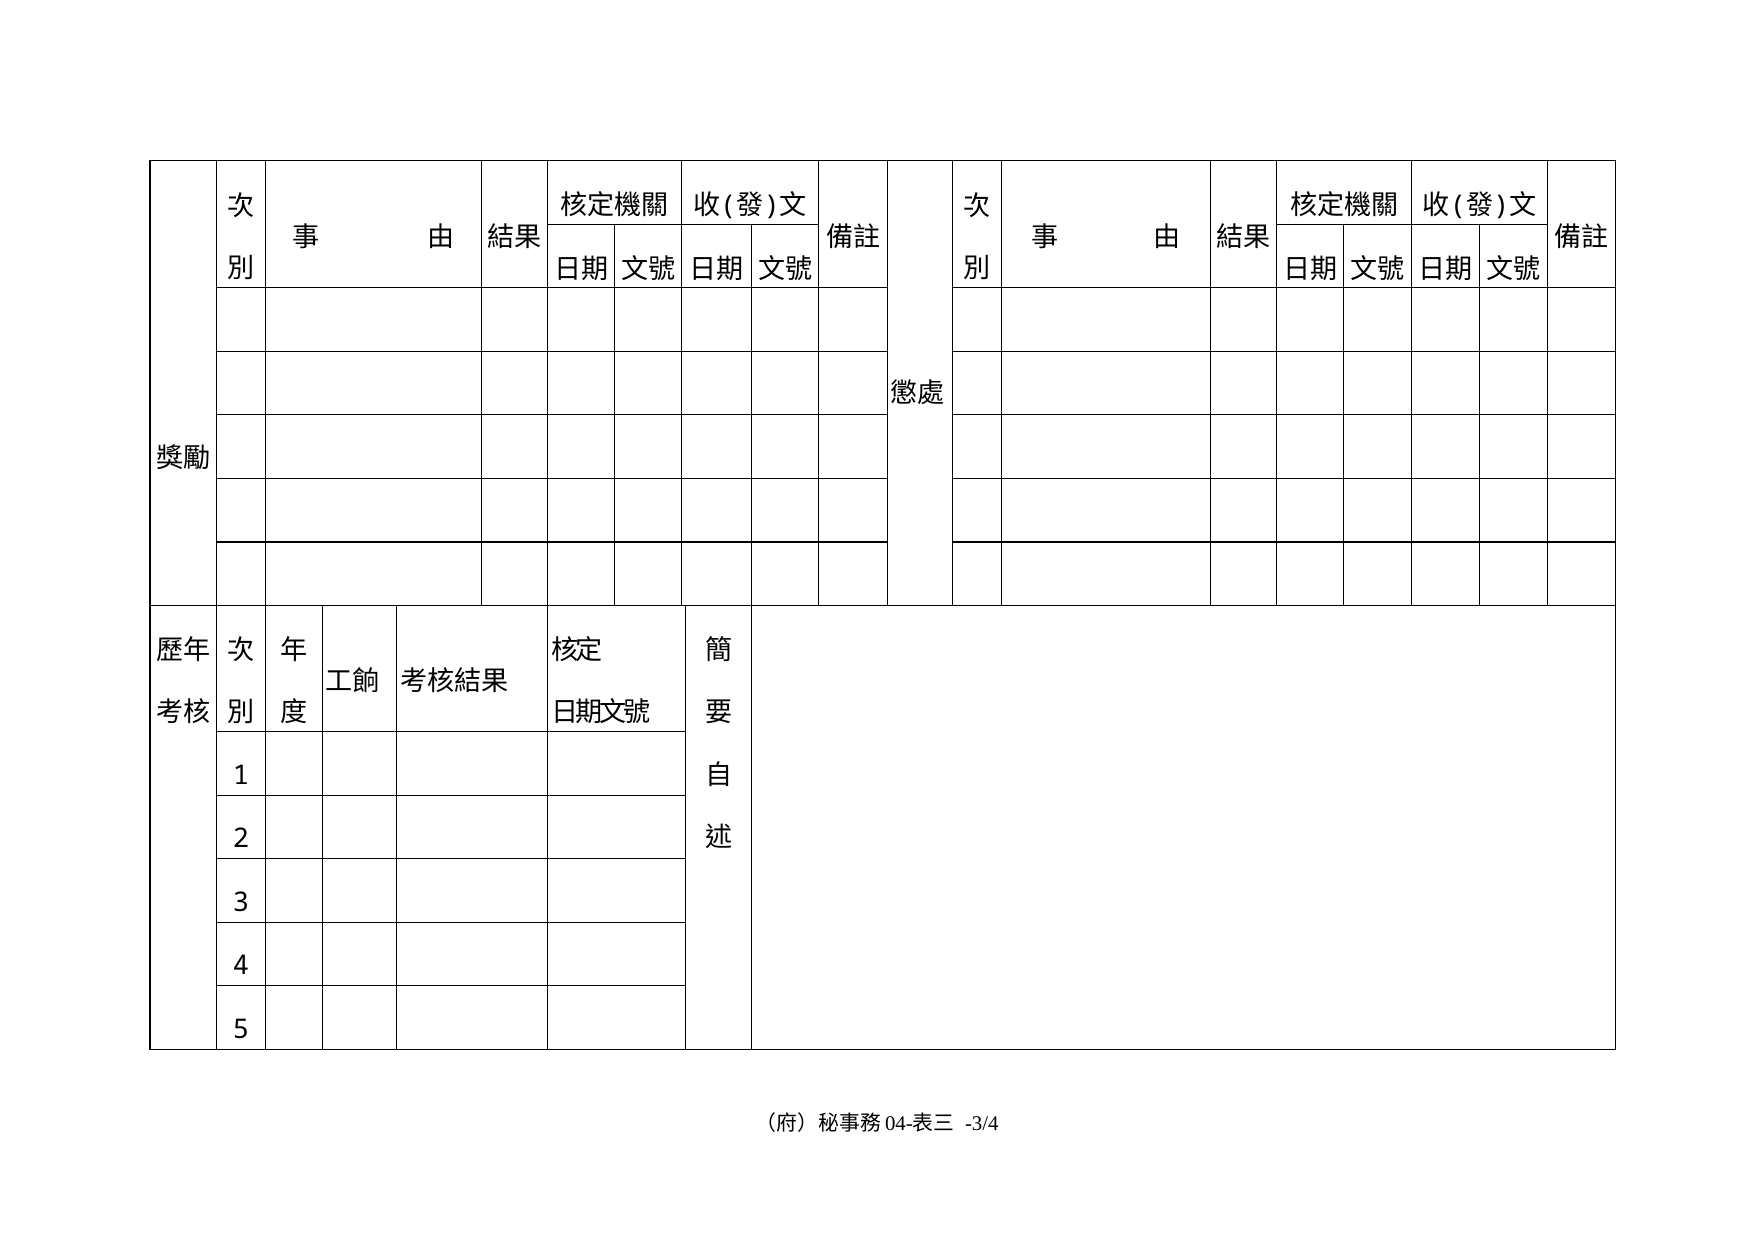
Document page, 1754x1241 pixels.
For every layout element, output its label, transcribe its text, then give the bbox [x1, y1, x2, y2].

table_cell [615, 479, 681, 541]
table_cell 年度 [266, 606, 322, 731]
table_cell [323, 796, 396, 858]
table_cell [1480, 543, 1547, 605]
table_cell [217, 352, 265, 414]
table_cell [1277, 288, 1343, 351]
table_cell [1412, 415, 1479, 478]
table_cell [266, 352, 481, 414]
table_cell 2 [217, 796, 265, 858]
table_cell [482, 288, 547, 351]
table_header 獎勵 [151, 161, 216, 605]
table_cell [682, 415, 751, 478]
table_cell [1480, 415, 1547, 478]
table_cell [323, 732, 396, 794]
table_cell [1412, 543, 1479, 605]
table_cell [1548, 288, 1615, 351]
table_cell 工餉 [323, 606, 396, 731]
table_cell [819, 479, 887, 541]
table_cell [1277, 415, 1343, 478]
table_header 事 由 [1002, 161, 1210, 287]
table_header 事 由 [266, 161, 481, 287]
table_header 備註 [819, 161, 887, 287]
table_cell [752, 543, 818, 605]
table_cell [752, 606, 1615, 1049]
table_cell 日期 [1412, 225, 1479, 287]
table_cell 核定 日期文號 [548, 606, 685, 731]
table_cell [1211, 543, 1276, 605]
table_cell [1277, 543, 1343, 605]
table_cell [548, 543, 614, 605]
table_header 結果 [482, 161, 547, 287]
table_cell [323, 859, 396, 922]
table_cell 文號 [1344, 225, 1411, 287]
table_cell [615, 415, 681, 478]
table_cell [1412, 479, 1479, 541]
table_cell [1002, 288, 1210, 351]
table_cell [819, 415, 887, 478]
table_cell [1211, 415, 1276, 478]
table_cell [752, 415, 818, 478]
table_cell [217, 288, 265, 351]
table_cell [1277, 479, 1343, 541]
table_cell [266, 479, 481, 541]
table_header 收(發)文 [1412, 161, 1547, 224]
table_cell [1344, 543, 1411, 605]
table_cell [1548, 543, 1615, 605]
table_cell [548, 288, 614, 351]
table_cell [1277, 352, 1343, 414]
table_cell [953, 288, 1001, 351]
table_header 次別 [953, 161, 1001, 287]
table_cell [682, 543, 751, 605]
table_cell 4 [217, 923, 265, 985]
table_cell [953, 479, 1001, 541]
table_cell [548, 352, 614, 414]
table_cell [1344, 288, 1411, 351]
table_cell [548, 415, 614, 478]
table_cell [266, 796, 322, 858]
table_cell 日期 [548, 225, 614, 287]
table_cell [397, 859, 547, 922]
table_cell [615, 288, 681, 351]
table_cell [217, 543, 265, 605]
table_cell [752, 479, 818, 541]
table_cell [1412, 352, 1479, 414]
table_cell 簡 要 自 述 [686, 606, 751, 1049]
table_header 核定機關 [1277, 161, 1411, 224]
table_cell 文號 [1480, 225, 1547, 287]
table_cell [266, 732, 322, 794]
table_cell [266, 859, 322, 922]
table_cell [1002, 415, 1210, 478]
table_cell [482, 479, 547, 541]
table_cell [1480, 479, 1547, 541]
table_cell [1548, 352, 1615, 414]
table_cell [1412, 288, 1479, 351]
table_cell [397, 796, 547, 858]
table_header 核定機關 [548, 161, 681, 224]
table_cell [682, 288, 751, 351]
table_cell 日期 [682, 225, 751, 287]
table_cell [1344, 352, 1411, 414]
table_cell 歷年 考核 [151, 606, 216, 1049]
table_cell [1480, 352, 1547, 414]
table_cell [615, 352, 681, 414]
table_cell 5 [217, 986, 265, 1049]
table_cell [819, 352, 887, 414]
table_cell [482, 352, 547, 414]
table_cell [1211, 352, 1276, 414]
table_cell [266, 288, 481, 351]
table_cell [1344, 479, 1411, 541]
table_cell [1480, 288, 1547, 351]
table_cell 次別 [217, 606, 265, 731]
table_cell 考核結果 [397, 606, 547, 731]
table_cell [1548, 415, 1615, 478]
table_cell [953, 543, 1001, 605]
table_cell [1002, 479, 1210, 541]
table_cell [1548, 479, 1615, 541]
table_cell [819, 543, 887, 605]
table_cell [217, 479, 265, 541]
table_cell [953, 352, 1001, 414]
table_header 懲處 [888, 161, 952, 605]
table_cell 文號 [615, 225, 681, 287]
table_cell [397, 732, 547, 794]
table_cell [548, 732, 685, 794]
table_cell [752, 352, 818, 414]
table_cell [819, 288, 887, 351]
table_cell [953, 415, 1001, 478]
table_cell [548, 859, 685, 922]
table_header 收(發)文 [682, 161, 818, 224]
table_cell 文號 [752, 225, 818, 287]
table_cell [397, 986, 547, 1049]
table_cell 3 [217, 859, 265, 922]
table_cell [1211, 479, 1276, 541]
table_cell [682, 352, 751, 414]
table_cell [1002, 543, 1210, 605]
table_cell [266, 415, 481, 478]
table_header 結果 [1211, 161, 1276, 287]
table_cell [217, 415, 265, 478]
table_cell [323, 986, 396, 1049]
table_header 次別 [217, 161, 265, 287]
table_cell [548, 479, 614, 541]
table_cell [266, 986, 322, 1049]
table_cell 日期 [1277, 225, 1343, 287]
table_cell [482, 543, 547, 605]
table_cell [397, 923, 547, 985]
table_cell [266, 543, 481, 605]
table_cell [1211, 288, 1276, 351]
table_cell [482, 415, 547, 478]
table_cell [548, 796, 685, 858]
table_cell 1 [217, 732, 265, 794]
table_cell [548, 986, 685, 1049]
table_cell [323, 923, 396, 985]
table_header 備註 [1548, 161, 1615, 287]
table_cell [682, 479, 751, 541]
table_cell [266, 923, 322, 985]
table_cell [615, 543, 681, 605]
table_cell [1002, 352, 1210, 414]
table_cell [1344, 415, 1411, 478]
table_cell [752, 288, 818, 351]
table_cell [548, 923, 685, 985]
